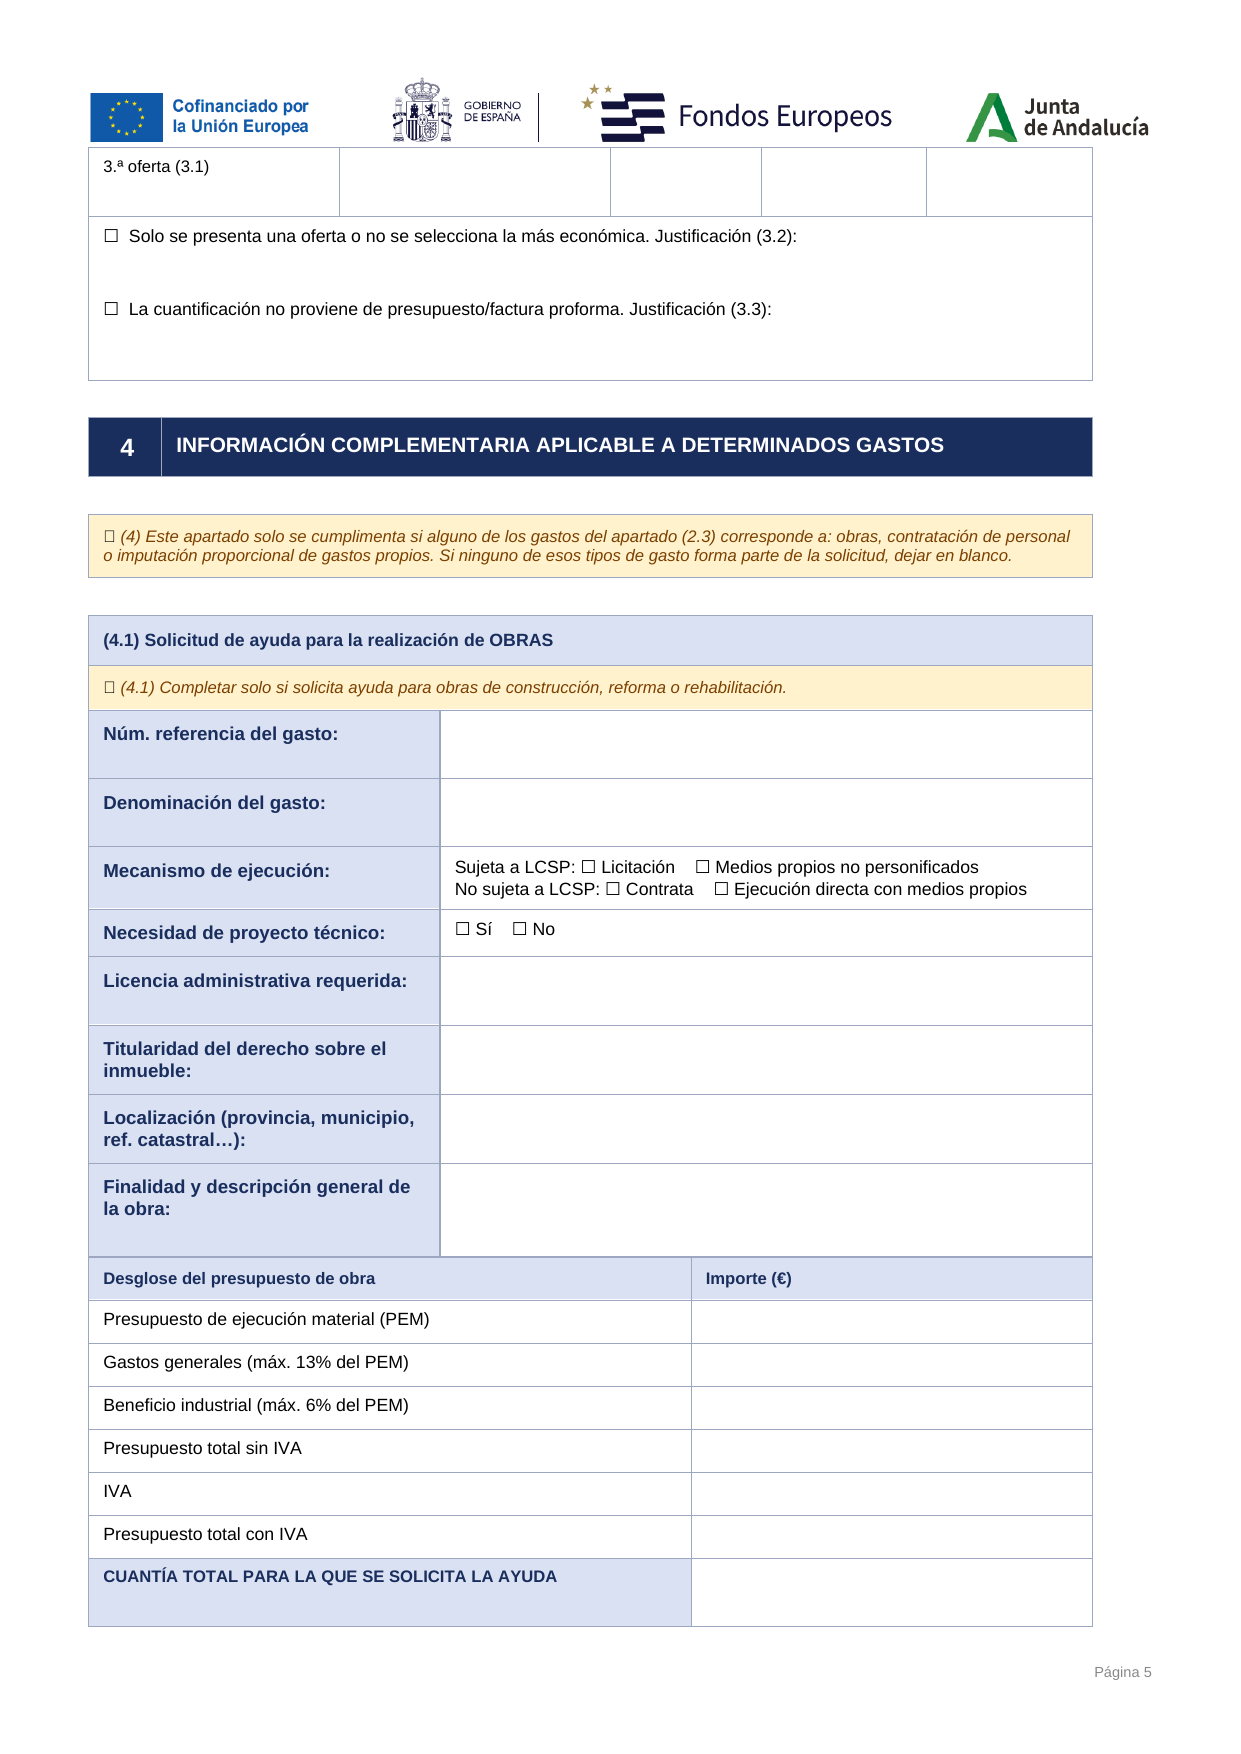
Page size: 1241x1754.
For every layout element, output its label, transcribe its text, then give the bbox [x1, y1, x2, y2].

table_cell [340, 148, 610, 216]
table_cell [441, 779, 1092, 846]
table_cell Finalidad y descripción general de la obra: [89, 1164, 439, 1256]
table_cell Titularidad del derecho sobre el inmueble: [89, 1026, 439, 1094]
table_cell Sujeta a LCSP: ☐ Licitación ☐ Medios propios no personificados No sujeta a LCSP: ☐ Contrata ☐ Ejecución directa con medios propios [441, 847, 1092, 908]
table_cell Beneficio industrial (máx. 6% del PEM) [89, 1387, 691, 1429]
table_cell [692, 1301, 1092, 1343]
table_cell Necesidad de proyecto técnico: [89, 910, 439, 956]
table_header 💡 (4) Este apartado solo se cumplimenta si alguno de los gastos del apartado (2.3) corresponde a: obras, contratación de personal o imputación proporcional de gastos propios. Si ninguno de esos tipos de gasto forma parte de la solicitud, dejar en blanco. [89, 515, 1092, 577]
table_cell Desglose del presupuesto de obra [89, 1258, 691, 1299]
table_cell [441, 1164, 1092, 1256]
table_cell [692, 1344, 1092, 1386]
table_cell [927, 148, 1092, 216]
table_cell Presupuesto total con IVA [89, 1516, 691, 1558]
table_cell [611, 148, 761, 216]
table_cell Importe (€) [692, 1258, 1092, 1299]
table_cell [692, 1516, 1092, 1558]
table_cell Licencia administrativa requerida: [89, 957, 439, 1024]
table_cell [692, 1387, 1092, 1429]
table_cell Gastos generales (máx. 13% del PEM) [89, 1344, 691, 1386]
table_cell [692, 1430, 1092, 1472]
table_header (4.1) Solicitud de ayuda para la realización de OBRAS [89, 616, 1092, 665]
table_cell ☐ Sí ☐ No [441, 910, 1092, 956]
table_cell CUANTÍA TOTAL PARA LA QUE SE SOLICITA LA AYUDA [89, 1559, 691, 1626]
table_cell 3.ª oferta (3.1) [89, 148, 339, 216]
table_cell Presupuesto de ejecución material (PEM) [89, 1301, 691, 1343]
table_cell Presupuesto total sin IVA [89, 1430, 691, 1472]
table_cell 💡 (4.1) Completar solo si solicita ayuda para obras de construcción, reforma o rehabilitación. [89, 666, 1092, 709]
table_cell Núm. referencia del gasto: [89, 711, 439, 778]
table_cell [692, 1559, 1092, 1626]
table_cell [692, 1473, 1092, 1515]
table_header 4 [89, 418, 161, 476]
table_cell IVA [89, 1473, 691, 1515]
table_cell [441, 1026, 1092, 1094]
table_cell [441, 1095, 1092, 1163]
table_cell Mecanismo de ejecución: [89, 847, 439, 908]
table_header INFORMACIÓN COMPLEMENTARIA APLICABLE A DETERMINADOS GASTOS [162, 418, 1092, 476]
table_cell [441, 711, 1092, 778]
table_cell Localización (provincia, municipio, ref. catastral…): [89, 1095, 439, 1163]
table_cell ☐ Solo se presenta una oferta o no se selecciona la más económica. Justificación (3.2): ☐ La cuantificación no proviene de presupuesto/factura proforma. Justificación (3.3): [89, 217, 1092, 379]
table_cell Denominación del gasto: [89, 779, 439, 846]
table_cell [441, 957, 1092, 1024]
table_cell [762, 148, 926, 216]
